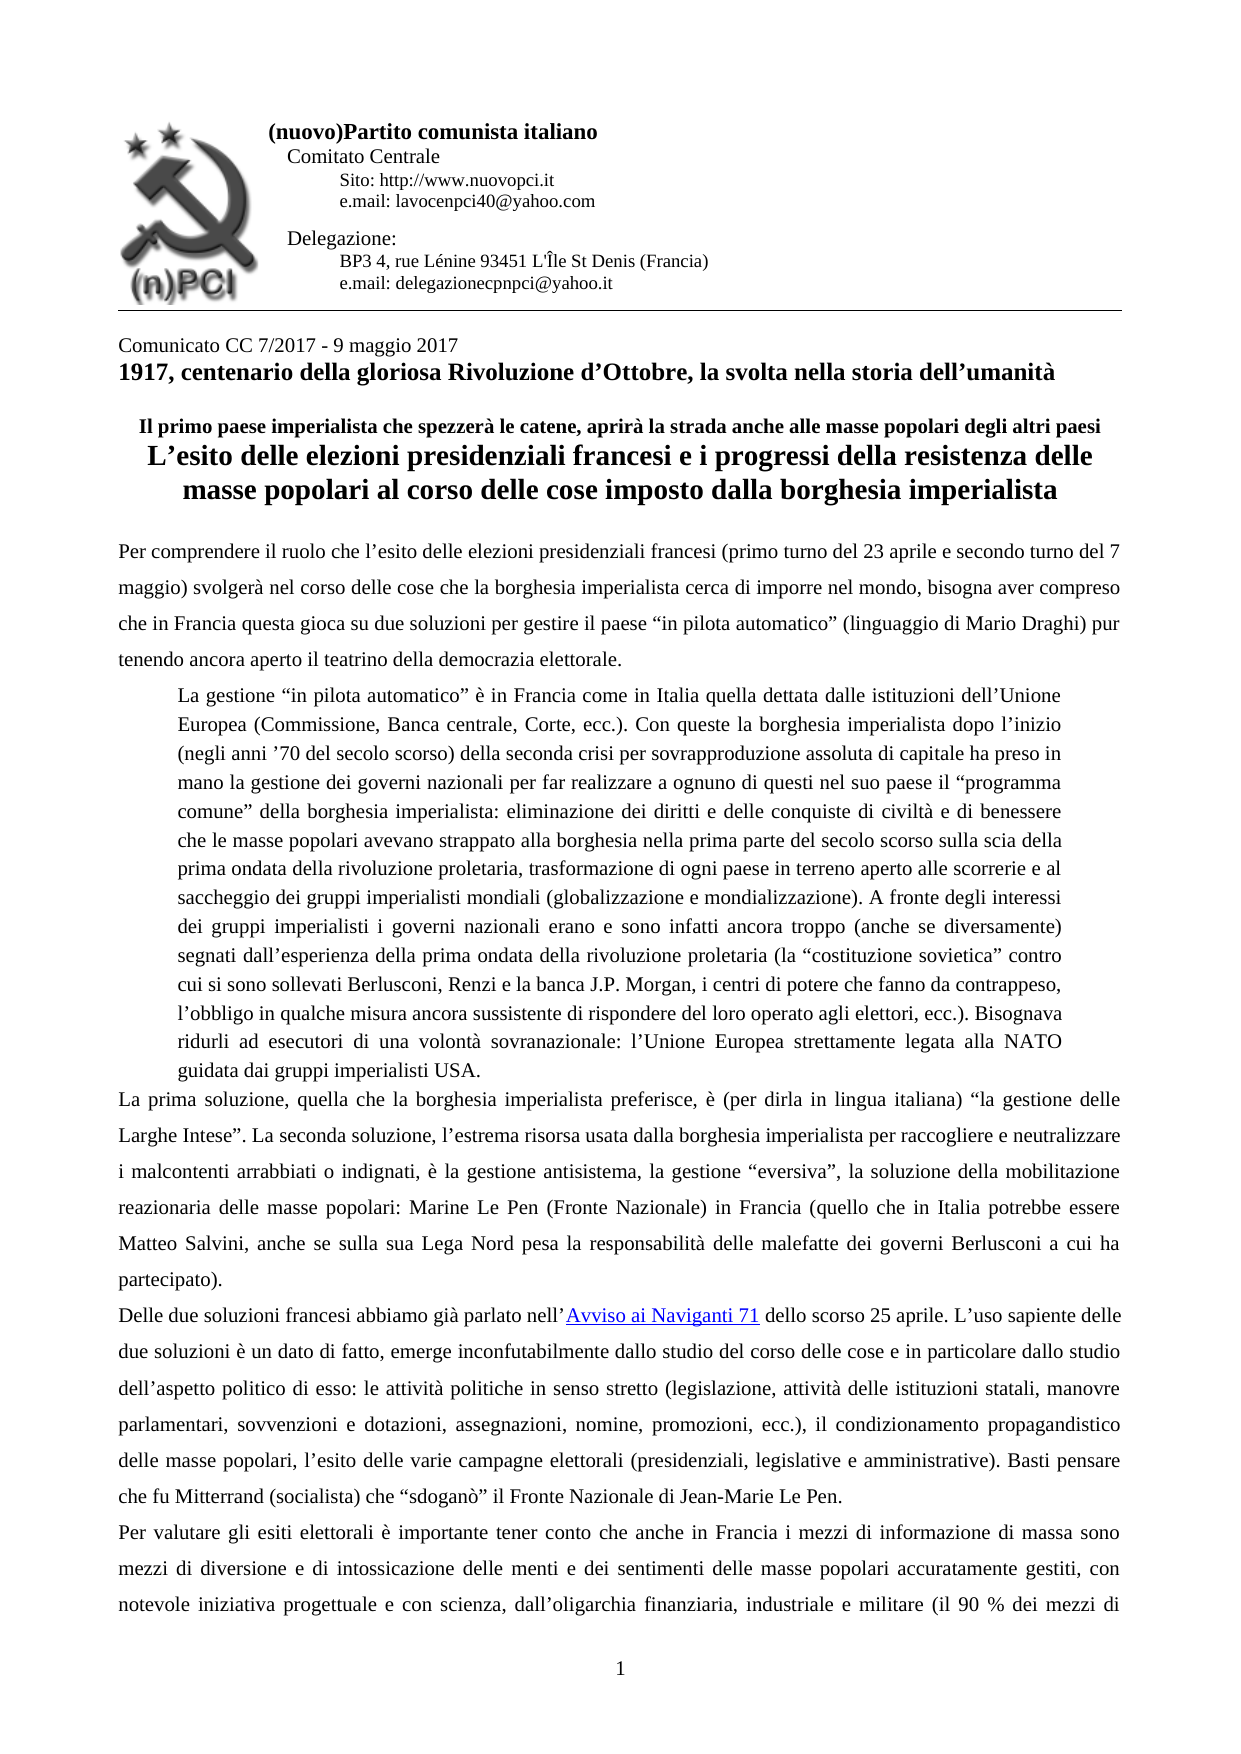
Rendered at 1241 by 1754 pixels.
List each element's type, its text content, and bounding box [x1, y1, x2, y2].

text Comunicato CC 7/2017 - 9 maggio 2017 [118, 333, 1122, 357]
text BP3 4, rue Lénine 93451 L'Île St Denis (Francia) [339, 250, 1122, 272]
text Per valutare gli esiti elettorali è importante tener conto che anche in Francia i mezzi di informazione di massa sono mezzi di diversione e di intossicazione delle menti e dei sentimenti delle masse popolari accuratamente gestiti, con notevole iniziativa progettuale e con scienza, dall’oligarchia finanziaria, industriale e militare (il 90 % dei mezzi di [118, 1520, 1122, 1616]
text Delle due soluzioni francesi abbiamo già parlato nell’Avviso ai Naviganti 71 dello scorso 25 aprile. L’uso sapiente delle due soluzioni è un dato di fatto, emerge inconfutabilmente dallo studio del corso delle cose e in particolare dallo studio dell’aspetto politico di esso: le attività politiche in senso stretto (legislazione, attività delle istituzioni statali, manovre parlamentari, sovvenzioni e dotazioni, assegnazioni, nomine, promozioni, ecc.), il condizionamento propagandistico delle masse popolari, l’esito delle varie campagne elettorali (presidenziali, legislative e amministrative). Basti pensare che fu Mitterrand (socialista) che “sdoganò” il Fronte Nazionale di Jean-Marie Le Pen. [118, 1303, 1122, 1508]
text Delegazione: [287, 226, 1122, 250]
text Per comprendere il ruolo che l’esito delle elezioni presidenziali francesi (primo turno del 23 aprile e secondo turno del 7 maggio) svolgerà nel corso delle cose che la borghesia imperialista cerca di imporre nel mondo, bisogna aver compreso che in Francia questa gioca su due soluzioni per gestire il paese “in pilota automatico” (linguaggio di Mario Draghi) pur tenendo ancora aperto il teatrino della democrazia elettorale. [118, 539, 1122, 671]
text (nuovo)Partito comunista italiano [268, 118, 1122, 144]
text L’esito delle elezioni presidenziali francesi e i progressi della resistenza delle masse popolari al corso delle cose imposto dalla borghesia imperialista [118, 438, 1122, 506]
text Sito: http://www.nuovopci.it [339, 168, 1122, 190]
text e.mail: delegazionecpnpci@yahoo.it [339, 272, 1122, 293]
text e.mail: lavocenpci40@yahoo.com [339, 190, 1122, 212]
text Il primo paese imperialista che spezzerà le catene, aprirà la strada anche alle masse popolari degli altri paesi [118, 414, 1122, 438]
text 1917, centenario della gloriosa Rivoluzione d’Ottobre, la svolta nella storia dell’umanità [118, 357, 1122, 386]
text La prima soluzione, quella che la borghesia imperialista preferisce, è (per dirla in lingua italiana) “la gestione delle Larghe Intese”. La seconda soluzione, l’estrema risorsa usata dalla borghesia imperialista per raccogliere e neutralizzare i malcontenti arrabbiati o indignati, è la gestione antisistema, la gestione “eversiva”, la soluzione della mobilitazione reazionaria delle masse popolari: Marine Le Pen (Fronte Nazionale) in Francia (quello che in Italia potrebbe essere Matteo Salvini, anche se sulla sua Lega Nord pesa la responsabilità delle malefatte dei governi Berlusconi a cui ha partecipato). [118, 1087, 1122, 1291]
picture [118, 119, 259, 305]
text Comitato Centrale [287, 144, 1122, 168]
text La gestione “in pilota automatico” è in Francia come in Italia quella dettata dalle istituzioni dell’Unione Europea (Commissione, Banca centrale, Corte, ecc.). Con queste la borghesia imperialista dopo l’inizio (negli anni ’70 del secolo scorso) della seconda crisi per sovrapproduzione assoluta di capitale ha preso in mano la gestione dei governi nazionali per far realizzare a ognuno di questi nel suo paese il “programma comune” della borghesia imperialista: eliminazione dei diritti e delle conquiste di civiltà e di benessere che le masse popolari avevano strappato alla borghesia nella prima parte del secolo scorso sulla scia della prima ondata della rivoluzione proletaria, trasformazione di ogni paese in terreno aperto alle scorrerie e al saccheggio dei gruppi imperialisti mondiali (globalizzazione e mondializzazione). A fronte degli interessi dei gruppi imperialisti i governi nazionali erano e sono infatti ancora troppo (anche se diversamente) segnati dall’esperienza della prima ondata della rivoluzione proletaria (la “costituzione sovietica” contro cui si sono sollevati Berlusconi, Renzi e la banca J.P. Morgan, i centri di potere che fanno da contrappeso, l’obbligo in qualche misura ancora sussistente di rispondere del loro operato agli elettori, ecc.). Bisognava ridurli ad esecutori di una volontà sovranazionale: l’Unione Europea strettamente legata alla NATO guidata dai gruppi imperialisti USA. [177, 683, 1063, 1082]
